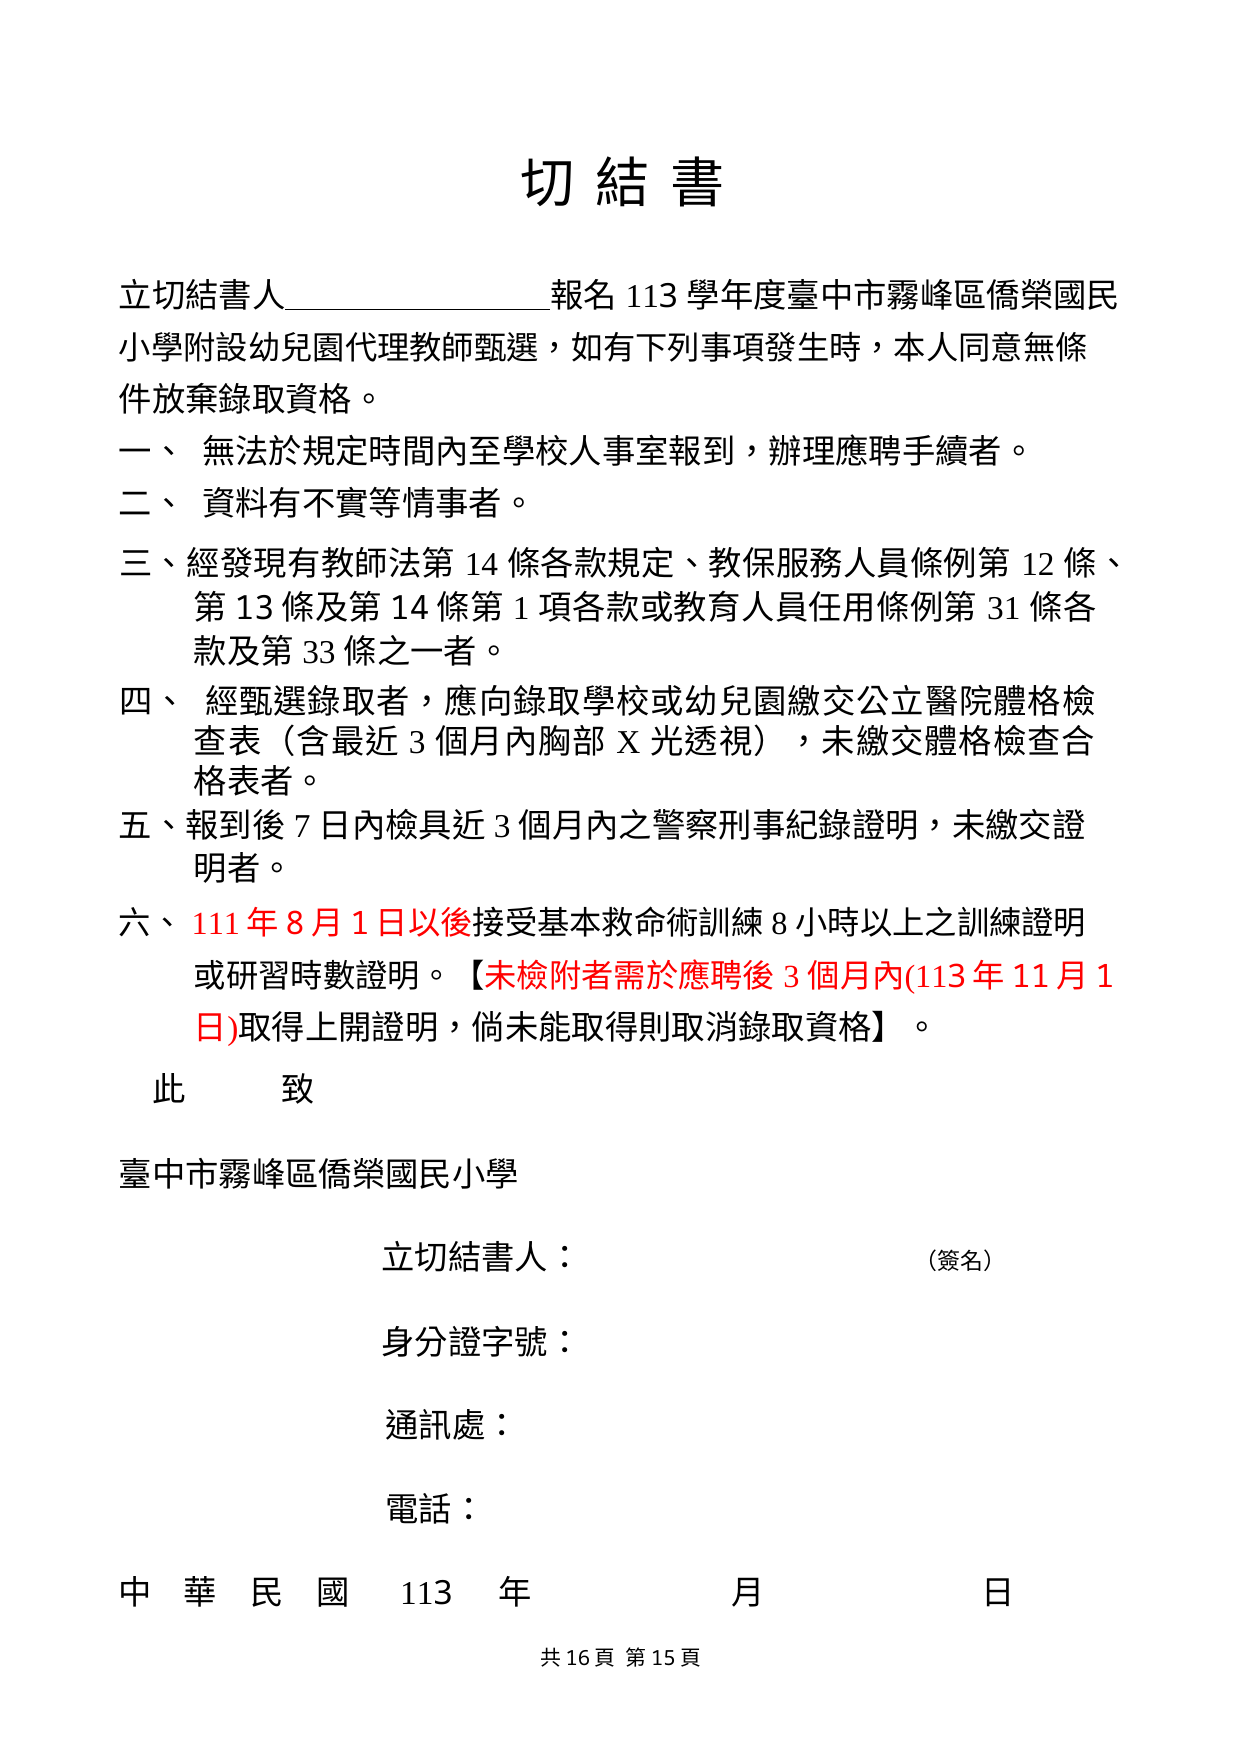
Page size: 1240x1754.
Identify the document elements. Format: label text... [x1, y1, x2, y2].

text 臺中市霧峰區僑榮國民小學 [119, 1154, 1122, 1194]
text 中 華 民 國 113 年 月 日 [119, 1569, 1122, 1614]
text 立切結書人： （簽名） [381, 1237, 1122, 1277]
text 件放棄錄取資格。 [119, 379, 1122, 419]
text 一、 無法於規定時間內至學校人事室報到，辦理應聘手續者。 [119, 431, 1122, 471]
text 或研習時數證明。【未檢附者需於應聘後 3 個月內(113年11月1 [194, 956, 1122, 995]
text 此 致 [152, 1069, 1122, 1109]
text 二、 資料有不實等情事者。 [119, 483, 1122, 523]
text 三、經發現有教師法第 14 條各款規定、教保服務人員條例第 12 條、第13條及第14條第 1 項各款或教育人員任用條例第 31 條各款及第 33 條之一者。 [119, 539, 1097, 673]
text 五、報到後 7 日內檢具近 3 個月內之警察刑事紀錄證明，未繳交證 [119, 805, 1122, 846]
text 立切結書人 報名 113 學年度臺中市霧峰區僑榮國民 [119, 275, 1122, 316]
text 四、 經甄選錄取者，應向錄取學校或幼兒園繳交公立醫院體格檢查表（含最近 3 個月內胸部 X 光透視），未繳交體格檢查合格表者。 [119, 682, 1095, 802]
text 六、 111年8月1日以後接受基本救命術訓練 8 小時以上之訓練證明 [119, 903, 1122, 943]
text 通訊處： [385, 1406, 1122, 1446]
text 身分證字號： [381, 1323, 1122, 1363]
text 電話： [385, 1489, 1122, 1529]
text 明者。 [194, 849, 1122, 889]
text 切 結 書 [119, 150, 1126, 215]
text 小學附設幼兒園代理教師甄選，如有下列事項發生時，本人同意無條 [119, 328, 1122, 367]
text 日)取得上開證明，倘未能取得則取消錄取資格】。 [194, 1007, 1122, 1047]
